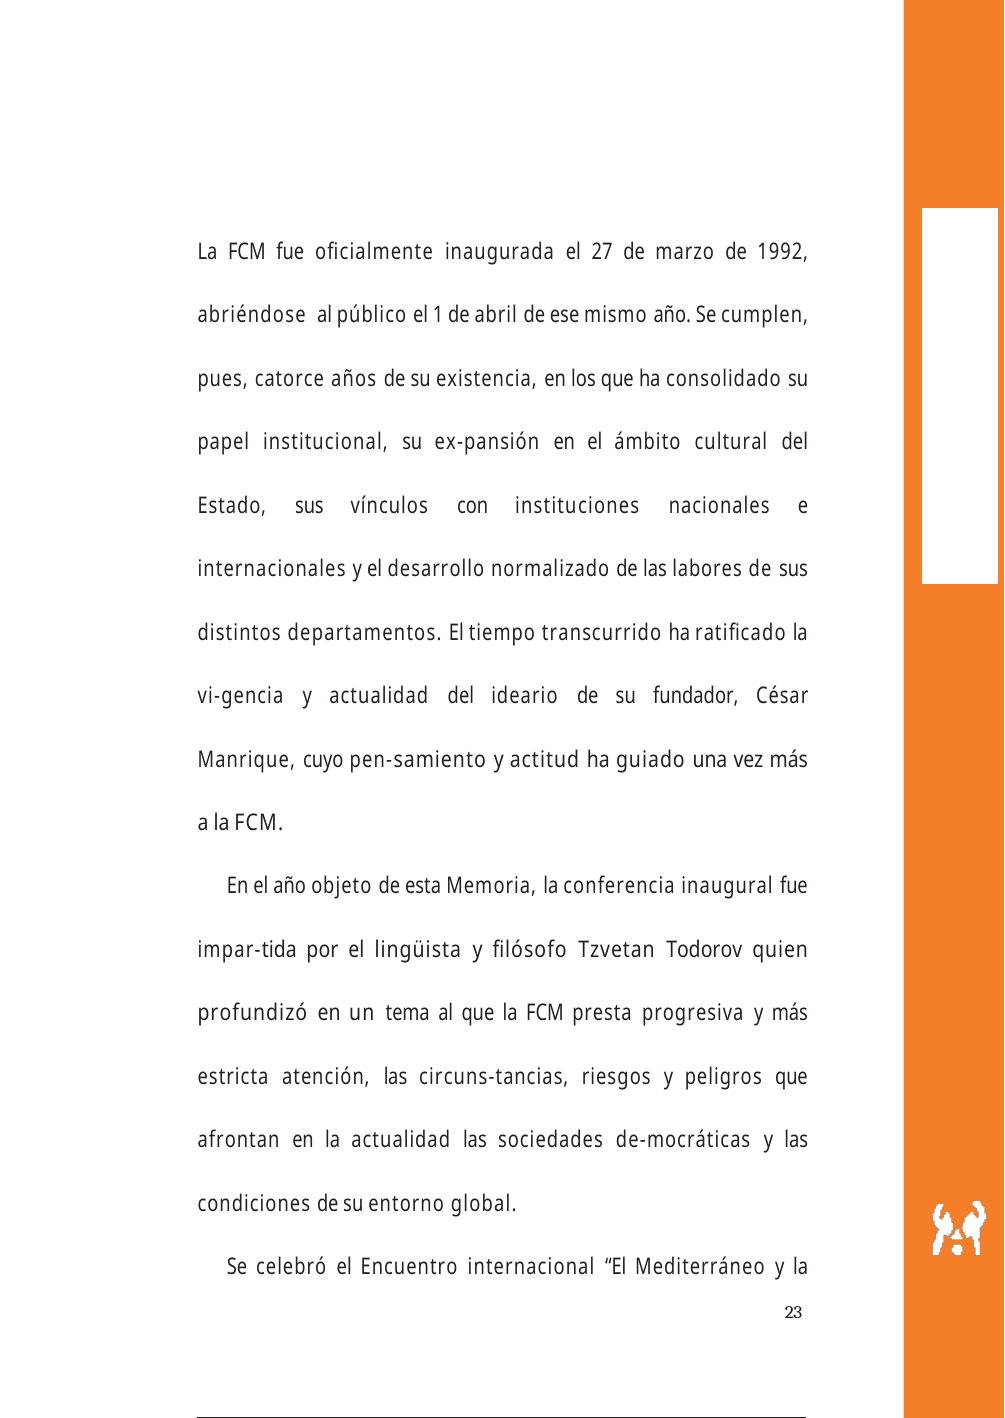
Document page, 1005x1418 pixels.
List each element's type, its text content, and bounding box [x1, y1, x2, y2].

text Intr oducción [924, 208, 998, 584]
text Se celebró el Encuentro internacional “El Mediterráneo y la [197, 1250, 808, 1281]
text La FCM fue oficialmente inaugurada el 27 de marzo de 1992, abriéndose al público el 1 de abril de ese mismo año. Se cumplen, pues, catorce años de su existencia, en los que ha consolidado su papel institucional, su ex-pansión en el ámbito cultural del Estado, sus vínculos con instituciones nacionales e internacionales y el desarrollo normalizado de las labores de sus distintos departamentos. El tiempo transcurrido ha ratificado la vi-gencia y actualidad del ideario de su fundador, César Manrique, cuyo pen-samiento y actitud ha guiado una vez más a la FCM. [197, 235, 808, 837]
text En el año objeto de esta Memoria, la conferencia inaugural fue impar-tida por el lingüista y filósofo Tzvetan Todorov quien profundizó en un tema al que la FCM presta progresiva y más estricta atención, las circuns-tancias, riesgos y peligros que afrontan en la actualidad las sociedades de-mocráticas y las condiciones de su entorno global. [197, 869, 808, 1218]
